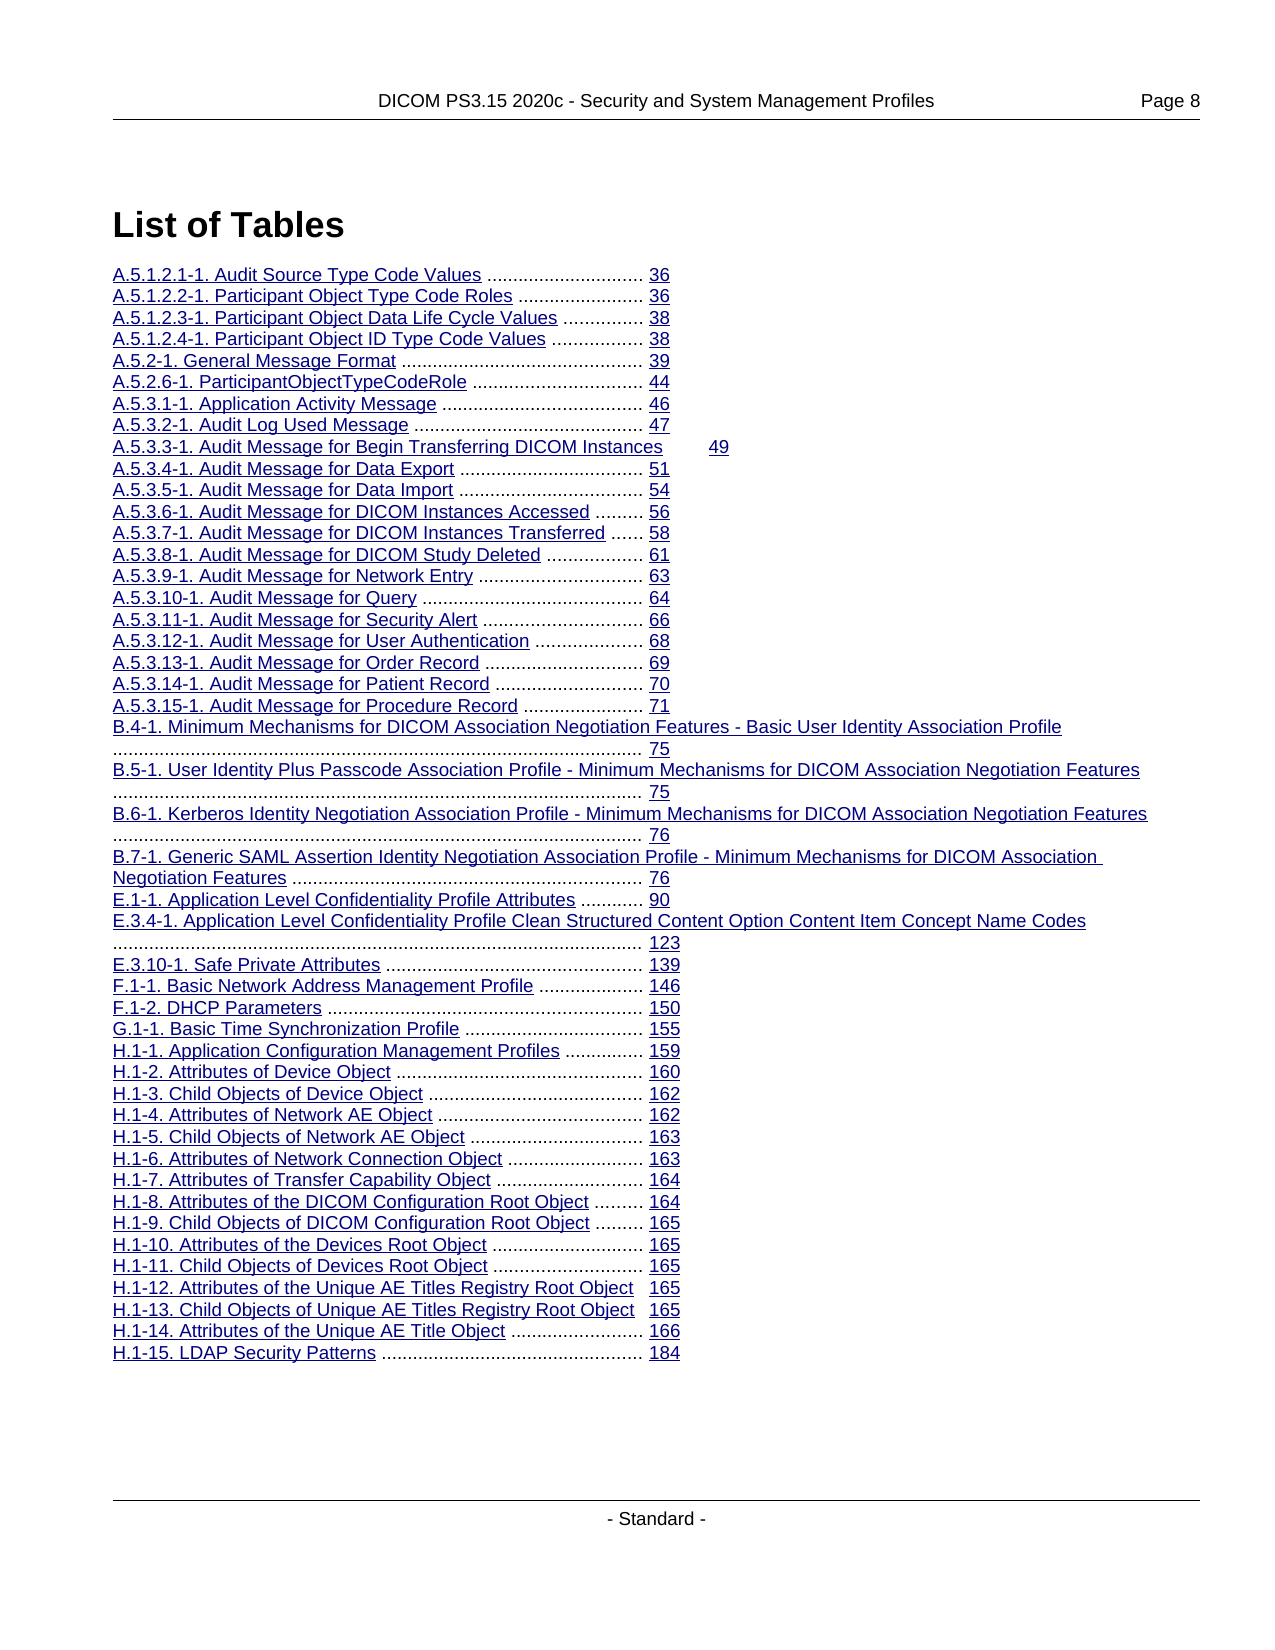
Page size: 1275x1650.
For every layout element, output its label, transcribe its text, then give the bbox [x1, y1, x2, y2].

text A.5.3.5-1. Audit Message for Data Import 0 [112, 479, 1175, 501]
text B.4-1. Minimum Mechanisms for DICOM Association Negotiation Features - Basic User Identity Association Profile 0 [112, 716, 1175, 759]
text A.5.3.2-1. Audit Log Used Message 0 [112, 414, 1175, 436]
text H.1-11. Child Objects of Devices Root Object 0 [112, 1255, 1175, 1277]
text H.1-12. Attributes of the Unique AE Titles Registry Root Object 0 [112, 1277, 1175, 1298]
text A.5.3.4-1. Audit Message for Data Export 0 [112, 457, 1175, 479]
text E.3.4-1. Application Level Confidentiality Profile Clean Structured Content Option Content Item Concept Name Codes 0 [112, 910, 1175, 953]
text A.5.3.6-1. Audit Message for DICOM Instances Accessed 0 [112, 501, 1175, 522]
text A.5.3.7-1. Audit Message for DICOM Instances Transferred 0 [112, 522, 1175, 544]
text F.1-2. DHCP Parameters 0 [112, 996, 1175, 1018]
text H.1-8. Attributes of the DICOM Configuration Root Object 0 [112, 1191, 1175, 1212]
text H.1-5. Child Objects of Network AE Object 0 [112, 1126, 1175, 1147]
text A.5.1.2.1-1. Audit Source Type Code Values 0 [112, 263, 1175, 285]
text H.1-3. Child Objects of Device Object 0 [112, 1083, 1175, 1104]
text List of Tables [112, 204, 1200, 245]
text A.5.3.9-1. Audit Message for Network Entry 0 [112, 565, 1175, 587]
text H.1-13. Child Objects of Unique AE Titles Registry Root Object 0 [112, 1298, 1175, 1320]
text A.5.1.2.4-1. Participant Object ID Type Code Values 0 [112, 328, 1175, 349]
text H.1-2. Attributes of Device Object 0 [112, 1061, 1175, 1083]
text H.1-14. Attributes of the Unique AE Title Object 0 [112, 1320, 1175, 1341]
text A.5.3.11-1. Audit Message for Security Alert 0 [112, 608, 1175, 630]
text A.5.3.3-1. Audit Message for Begin Transferring DICOM Instances 0 [112, 436, 1175, 457]
text A.5.3.14-1. Audit Message for Patient Record 0 [112, 673, 1175, 694]
text A.5.3.13-1. Audit Message for Order Record 0 [112, 651, 1175, 673]
text H.1-4. Attributes of Network AE Object 0 [112, 1104, 1175, 1126]
text A.5.3.1-1. Application Activity Message 0 [112, 393, 1175, 414]
text A.5.3.12-1. Audit Message for User Authentication 0 [112, 630, 1175, 651]
text G.1-1. Basic Time Synchronization Profile 0 [112, 1018, 1175, 1039]
text H.1-9. Child Objects of DICOM Configuration Root Object 0 [112, 1212, 1175, 1234]
text A.5.3.10-1. Audit Message for Query 0 [112, 587, 1175, 608]
text B.7-1. Generic SAML Assertion Identity Negotiation Association Profile - Minimum Mechanisms for DICOM Association Negotiation Features 0 [112, 846, 1175, 889]
text A.5.3.15-1. Audit Message for Procedure Record 0 [112, 694, 1175, 716]
text A.5.1.2.2-1. Participant Object Type Code Roles 0 [112, 285, 1175, 306]
text B.5-1. User Identity Plus Passcode Association Profile - Minimum Mechanisms for DICOM Association Negotiation Features 0 [112, 759, 1175, 802]
text H.1-7. Attributes of Transfer Capability Object 0 [112, 1169, 1175, 1191]
text H.1-1. Application Configuration Management Profiles 0 [112, 1039, 1175, 1061]
text A.5.1.2.3-1. Participant Object Data Life Cycle Values 0 [112, 306, 1175, 328]
text A.5.2.6-1. ParticipantObjectTypeCodeRole 0 [112, 371, 1175, 393]
text E.3.10-1. Safe Private Attributes 0 [112, 953, 1175, 975]
text B.6-1. Kerberos Identity Negotiation Association Profile - Minimum Mechanisms for DICOM Association Negotiation Features 0 [112, 802, 1175, 846]
text H.1-6. Attributes of Network Connection Object 0 [112, 1147, 1175, 1169]
text A.5.3.8-1. Audit Message for DICOM Study Deleted 0 [112, 544, 1175, 565]
text F.1-1. Basic Network Address Management Profile 0 [112, 975, 1175, 996]
text E.1-1. Application Level Confidentiality Profile Attributes 0 [112, 889, 1175, 910]
text A.5.2-1. General Message Format 0 [112, 349, 1175, 371]
text H.1-10. Attributes of the Devices Root Object 0 [112, 1234, 1175, 1255]
text H.1-15. LDAP Security Patterns 0 [112, 1341, 1175, 1363]
